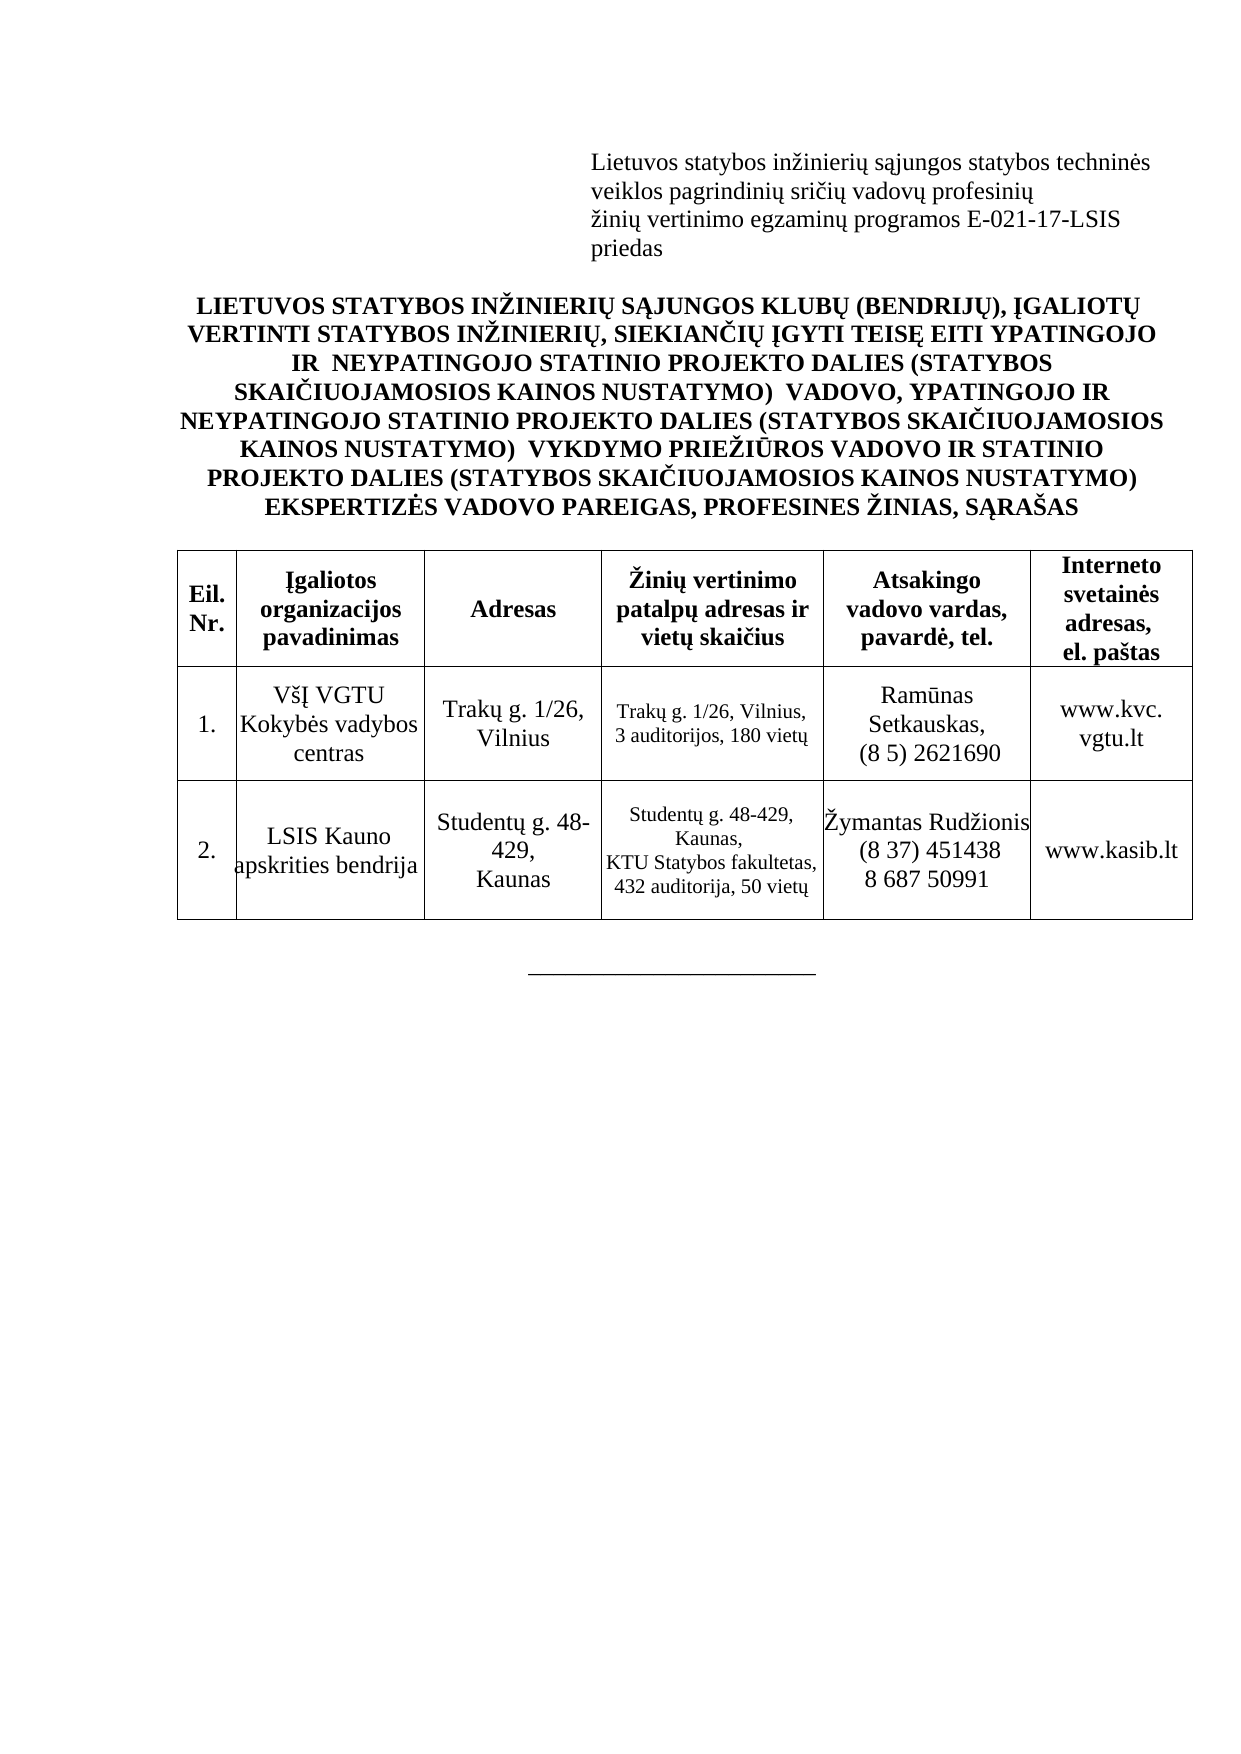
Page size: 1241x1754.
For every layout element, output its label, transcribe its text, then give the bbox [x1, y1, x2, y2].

text _______________________ [177, 949, 1166, 977]
table_header Eil. Nr. [178, 551, 236, 666]
text VERTINTI STATYBOS INŽINIERIŲ, SIEKIANČIŲ ĮGYTI TEISĘ EITI YPATINGOJO IR NEYPATINGOJO STATINIO PROJEKTO DALIES (STATYBOS SKAIČIUOJAMOSIOS KAINOS NUSTATYMO) VADOVO, YPATINGOJO IR NEYPATINGOJO STATINIO PROJEKTO DALIES (STATYBOS SKAIČIUOJAMOSIOS KAINOS NUSTATYMO) VYKDYMO PRIEŽIŪROS VADOVO IR STATINIO PROJEKTO DALIES (STATYBOS SKAIČIUOJAMOSIOS KAINOS NUSTATYMO) EKSPERTIZĖS VADOVO PAREIGAS, PROFESINES ŽINIAS, SĄRAŠAS [177, 319, 1166, 521]
text Lietuvos statybos inžinierių sąjungos statybos techninės veiklos pagrindinių sričių vadovų profesinių [591, 147, 1166, 204]
text žinių vertinimo egzaminų programos E-021-17-LSIS [591, 204, 1166, 233]
table_cell Žymantas Rudžionis (8 37) 451438 8 687 50991 [824, 864, 1030, 919]
text priedas [591, 233, 1166, 262]
table_header Interneto svetainės adresas, el. paštas [1031, 551, 1192, 666]
table_cell LSIS Kauno apskrities bendrija [237, 781, 424, 919]
table_cell 2. [178, 781, 236, 919]
table_cell VšĮ VGTU Kokybės vadybos centras [237, 667, 424, 780]
table_cell Ramūnas Setkauskas, (8 5) 2621690 [824, 667, 1030, 780]
table_cell Trakų g. 1/26, Vilnius [425, 667, 601, 780]
table_header Žinių vertinimo patalpų adresas ir vietų skaičius [602, 551, 823, 666]
table_cell Žymantas Rudžionis (8 37) 451438 8 687 50991 [824, 781, 1030, 836]
text LIETUVOS STATYBOS INŽINIERIŲ SĄJUNGOS KLUBŲ (BENDRIJŲ), ĮGALIOTŲ [177, 291, 1166, 319]
table_header Adresas [425, 551, 601, 666]
table_cell Studentų g. 48-429, Kaunas, KTU Statybos fakultetas, 432 auditorija, 50 vietų [602, 781, 823, 919]
table_header Įgaliotos organizacijos pavadinimas [237, 551, 424, 666]
table_cell 1. [178, 667, 236, 780]
table_cell Trakų g. 1/26, Vilnius, 3 auditorijos, 180 vietų [602, 667, 823, 780]
table_cell www.kasib.lt [1031, 781, 1192, 919]
table_cell www.kvc. vgtu.lt [1031, 667, 1192, 780]
table_cell Studentų g. 48-429, Kaunas [425, 781, 601, 919]
table_header Atsakingo vadovo vardas, pavardė, tel. [824, 551, 1030, 666]
